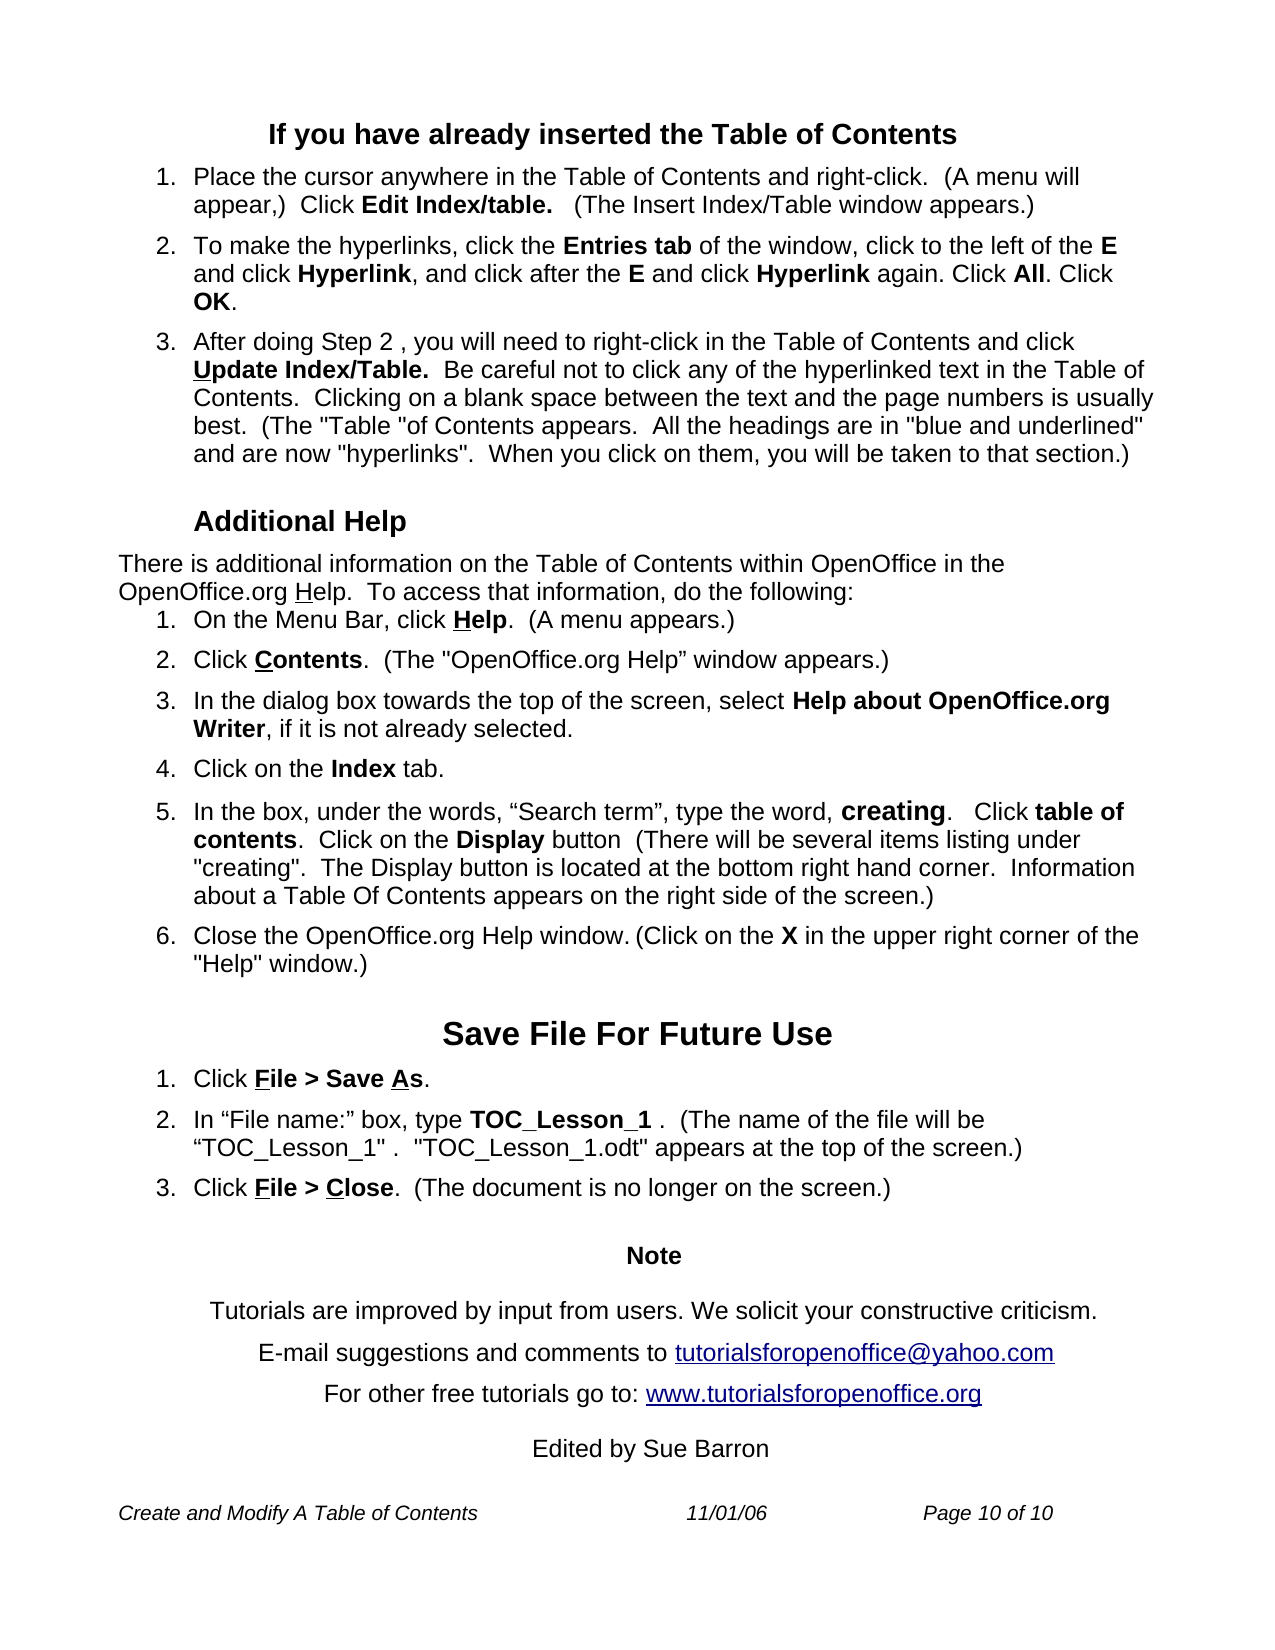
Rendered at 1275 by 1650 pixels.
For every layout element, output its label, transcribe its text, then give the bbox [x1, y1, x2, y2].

subtitle If you have already inserted the Table of Contents [268, 118, 1157, 151]
list After doing Step 2 , you will need to right-click in the Table of Contents and click Update Index/Table. Be careful not to click any of the hyperlinked text in the Table of Contents. Clicking on a blank space between the text and the page numbers is usually best. (The "Table "of Contents appears. All the headings are in "blue and underlined" and are now "hyperlinks". When you click on them, you will be taken to that section.) [156, 328, 1157, 467]
list On the Menu Bar, click Help. (A menu appears.) [156, 606, 1157, 634]
list Click Contents. (The "OpenOffice.org Help” window appears.) [156, 646, 1157, 674]
list Click File > Save As. [156, 1065, 1157, 1093]
list Click File > Close. (The document is no longer on the screen.) [156, 1174, 1157, 1202]
list Click on the Index tab. [156, 755, 1157, 783]
list Place the cursor anywhere in the Table of Contents and right-click. (A menu will appear,) Click Edit Index/table. (The Insert Index/Table window appears.) [156, 163, 1157, 219]
subtitle Additional Help [193, 505, 1157, 537]
list Close the OpenOffice.org Help window. (Click on the X in the upper right corner of the "Help" window.) [156, 922, 1157, 978]
list Edited by Sue Barron [151, 1435, 1157, 1463]
subtitle Save File For Future Use [118, 1015, 1157, 1053]
list In the dialog box towards the top of the screen, select Help about OpenOffice.org Writer, if it is not already selected. [156, 687, 1157, 742]
list Tutorials are improved by input from users. We solicit your constructive criticism. E-mail suggestions and comments to tutorialsforopenoffice@yahoo.com For other free tutorials go to: www.tutorialsforopenoffice.org [151, 1297, 1157, 1408]
text There is additional information on the Table of Contents within OpenOffice in the OpenOffice.org Help. To access that information, do the following: [118, 550, 1157, 606]
list To make the hyperlinks, click the Entries tab of the window, click to the left of the E and click Hyperlink, and click after the E and click Hyperlink again. Click All. Click OK. [156, 232, 1157, 315]
list Note [151, 1242, 1157, 1270]
list In the box, under the words, “Search term”, type the word, creating. Click table of contents. Click on the Display button (There will be several items listing under "creating". The Display button is located at the bottom right hand corner. Information about a Table Of Contents appears on the right side of the screen.) [156, 795, 1157, 909]
list In “File name:” box, type TOC_Lesson_1 . (The name of the file will be “TOC_Lesson_1" . "TOC_Lesson_1.odt" appears at the top of the screen.) [156, 1106, 1157, 1161]
